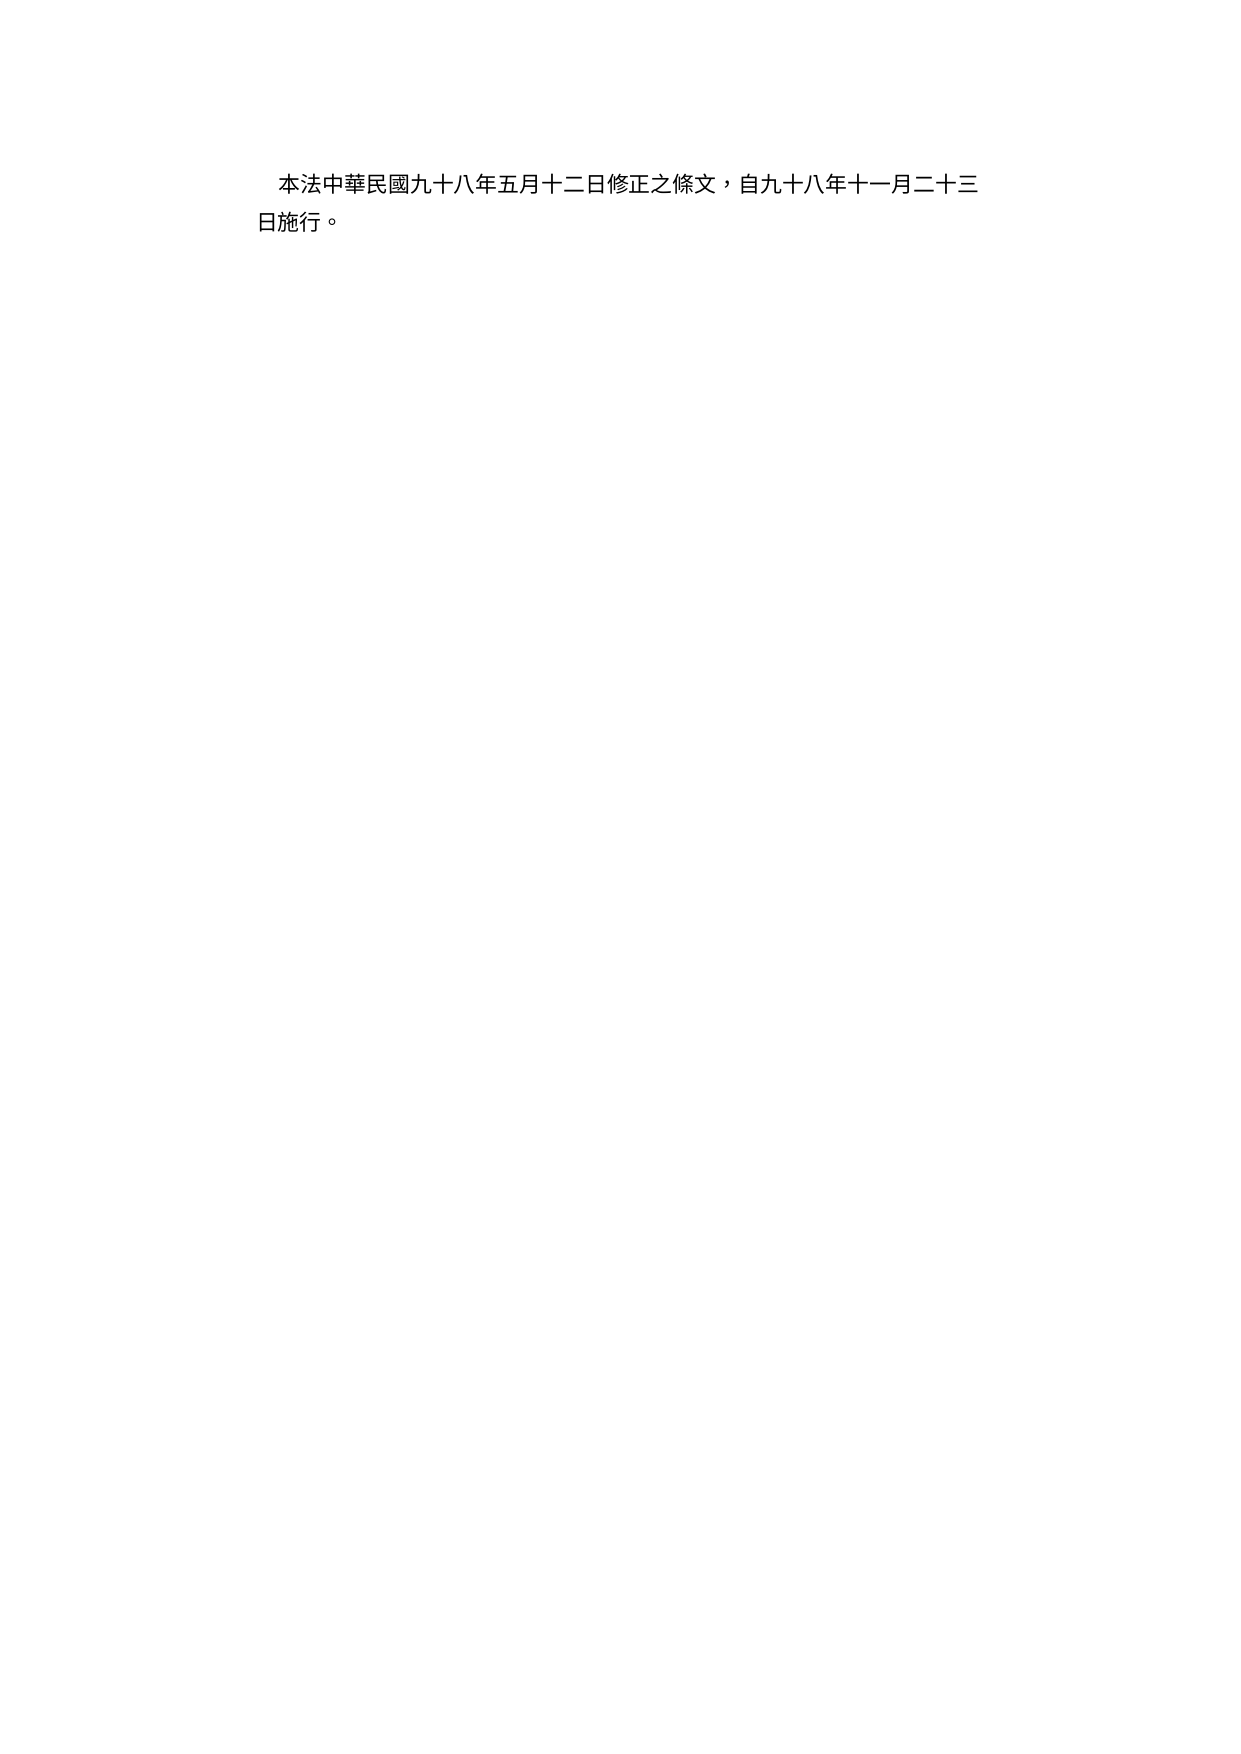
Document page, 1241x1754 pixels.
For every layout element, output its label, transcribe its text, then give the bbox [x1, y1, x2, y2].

text 日施行。 [187, 202, 1053, 239]
text 本法中華民國九十八年五月十二日修正之條文，自九十八年十一月二十三 [187, 164, 1053, 202]
